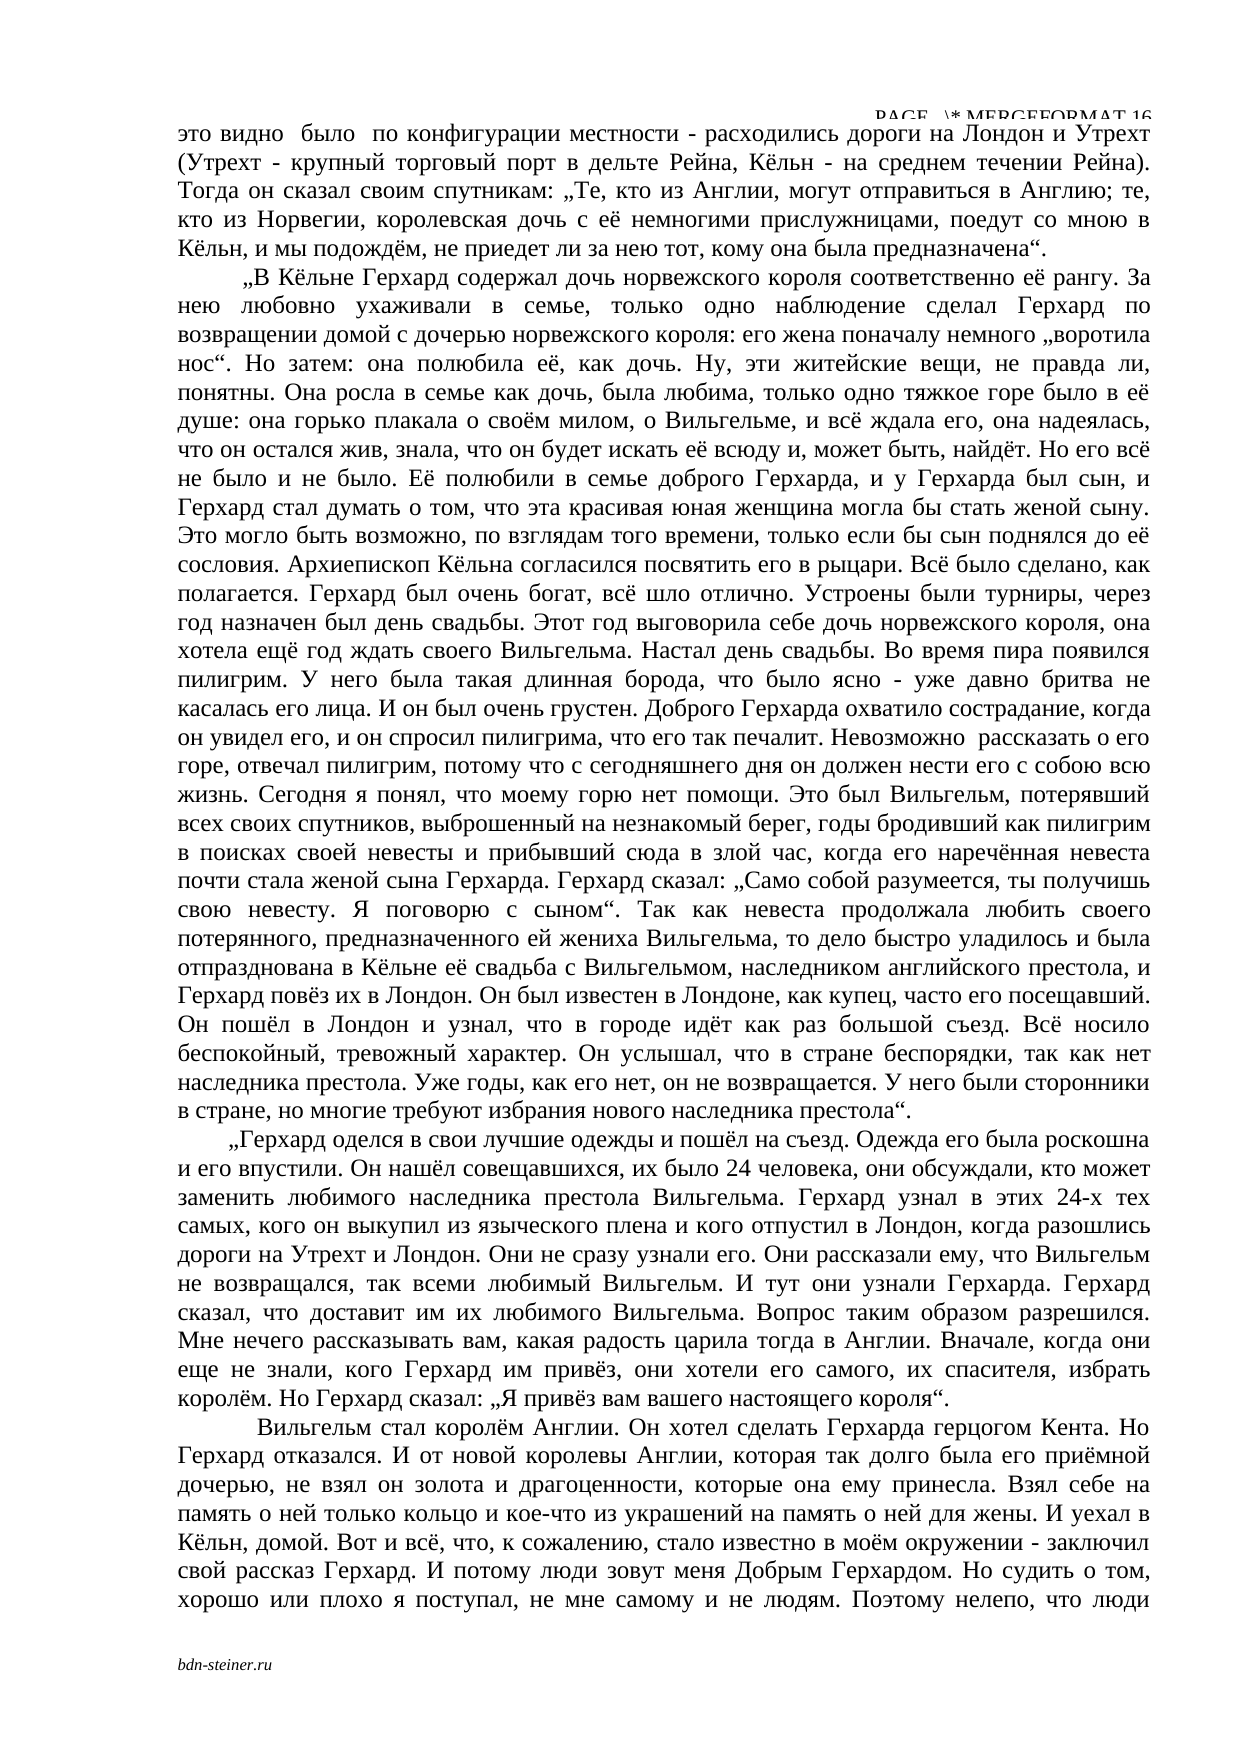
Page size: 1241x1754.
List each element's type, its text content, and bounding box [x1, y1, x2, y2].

text Итак, кёльнский купец Герхард плыл по морю, пока корабль не подошёл к месту, где - это видно было по конфигурации местности - расходились дороги на Лондон и Утрехт (Утрехт - крупный торговый порт в дельте Рейна, Кёльн - на среднем течении Рейна). Тогда он сказал своим спутникам: „Те, кто из Англии, могут отправиться в Англию; те, кто из Норвегии, королевская дочь с её немногими прислужницами, поедут со мною в Кёльн, и мы подождём, не приедет ли за нею тот, кому она была предназначена“. [177, 118, 1152, 262]
text „В Кёльне Герхард содержал дочь норвежского короля соответственно её рангу. За нею любовно ухаживали в семье, только одно наблюдение сделал Герхард по возвращении домой с дочерью норвежского короля: его жена поначалу немного „воротила нос“. Но затем: она полюбила её, как дочь. Ну, эти житейские вещи, не правда ли, понятны. Она росла в семье как дочь, была любима, только одно тяжкое горе было в её душе: она горько плакала о своём милом, о Вильгельме, и всё ждала его, она надеялась, что он остался жив, знала, что он будет искать её всюду и, может быть, найдёт. Но его всё не было и не было. Её полюбили в семье доброго Герхарда, и у Герхарда был сын, и Герхард стал думать о том, что эта красивая юная женщина могла бы стать женой сыну. Это могло быть возможно, по взглядам того времени, только если бы сын поднялся до её сословия. Архиепископ Кёльна согласился посвятить его в рыцари. Всё было сделано, как полагается. Герхард был очень богат, всё шло отлично. Устроены были турниры, через год назначен был день свадьбы. Этот год выговорила себе дочь норвежского короля, она хотела ещё год ждать своего Вильгельма. Настал день свадьбы. Во время пира появился пилигрим. У него была такая длинная борода, что было ясно - уже давно бритва не касалась его лица. И он был очень грустен. Доброго Герхарда охватило сострадание, когда он увидел его, и он спросил пилигрима, что его так печалит. Невозможно рассказать о его горе, отвечал пилигрим, потому что с сегодняшнего дня он должен нести его с собою всю жизнь. Сегодня я понял, что моему горю нет помощи. Это был Вильгельм, потерявший всех своих спутников, выброшенный на незнакомый берег, годы бродивший как пилигрим в поисках своей невесты и прибывший сюда в злой час, когда его наречённая невеста почти стала женой сына Герхарда. Герхард сказал: „Само собой разумеется, ты получишь свою невесту. Я поговорю с сыном“. Так как невеста продолжала любить своего потерянного, предназначенного ей жениха Вильгельма, то дело быстро уладилось и была отпразднована в Кёльне её свадьба с Вильгельмом, наследником английского престола, и Герхард повёз их в Лондон. Он был известен в Лондоне, как купец, часто его посещавший. Он пошёл в Лондон и узнал, что в городе идёт как раз большой съезд. Всё носило беспокойный, тревожный характер. Он услышал, что в стране беспорядки, так как нет наследника престола. Уже годы, как его нет, он не возвращается. У него были сторонники в стране, но многие требуют избрания нового наследника престола“. [177, 262, 1152, 1124]
text Вильгельм стал королём Англии. Он хотел сделать Герхарда герцогом Кента. Но Герхард отказался. И от новой королевы Англии, которая так долго была его приёмной дочерью, не взял он золота и драгоценности, которые она ему принесла. Взял себе на память о ней только кольцо и кое-что из украшений на память о ней для жены. И уехал в Кёльн, домой. Вот и всё, что, к сожалению, стало известно в моём окружении - заключил свой рассказ Герхард. И потому люди зовут меня Добрым Герхардом. Но судить о том, хорошо или плохо я поступал, не мне самому и не людям. Поэтому нелепо, что люди зовут меня Добрым Герхардом, потому что слова должны иметь смысл“. [177, 1412, 1152, 1613]
text „Герхард оделся в свои лучшие одежды и пошёл на съезд. Одежда его была роскошна и его впустили. Он нашёл совещавшихся, их было 24 человека, они обсуждали, кто может заменить любимого наследника престола Вильгельма. Герхард узнал в этих 24-х тех самых, кого он выкупил из языческого плена и кого отпустил в Лондон, когда разошлись дороги на Утрехт и Лондон. Они не сразу узнали его. Они рассказали ему, что Вильгельм не возвращался, так всеми любимый Вильгельм. И тут они узнали Герхарда. Герхард сказал, что доставит им их любимого Вильгельма. Вопрос таким образом разрешился. Мне нечего рассказывать вам, какая радость царила тогда в Англии. Вначале, когда они еще не знали, кого Герхард им привёз, они хотели его самого, их спасителя, избрать королём. Но Герхард сказал: „Я привёз вам вашего настоящего короля“. [177, 1124, 1152, 1412]
